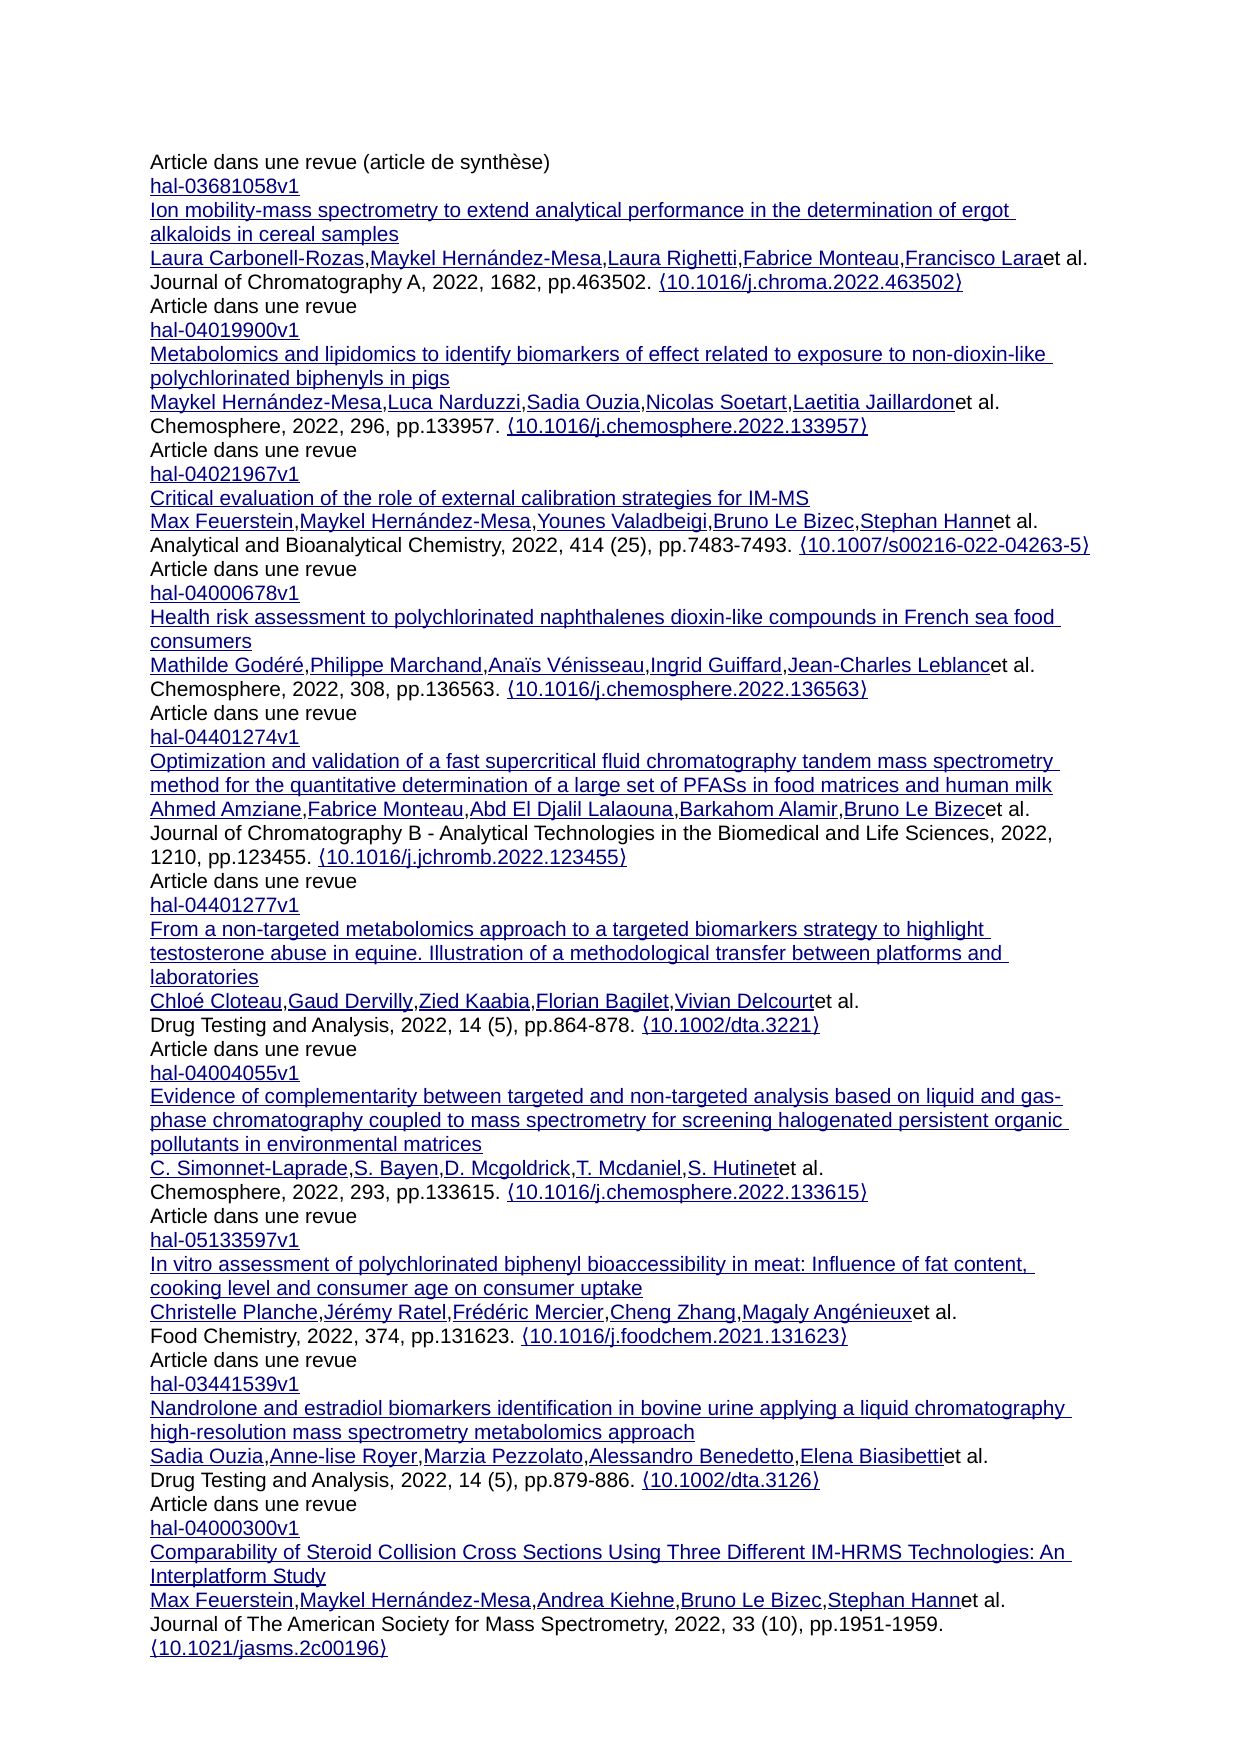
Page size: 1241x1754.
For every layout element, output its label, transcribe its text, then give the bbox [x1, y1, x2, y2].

table_cell Comparability of Steroid Collision Cross Sections Using Three Different IM-HRMS Technologies: An Interplatform Study Max Feuerstein,Maykel Hernández-Mesa,Andrea Kiehne,Bruno Le Bizec,Stephan Hannet al. Journal of The American Society for Mass Spectrometry, 2022, 33 (10), pp.1951-1959. ⟨10.1021/jasms.2c00196⟩ [150, 1540, 1090, 1659]
table_cell From a non‐targeted metabolomics approach to a targeted biomarkers strategy to highlight testosterone abuse in equine. Illustration of a methodological transfer between platforms and laboratories Chloé Cloteau,Gaud Dervilly,Zied Kaabia,Florian Bagilet,Vivian Delcourtet al. Drug Testing and Analysis, 2022, 14 (5), pp.864-878. ⟨10.1002/dta.3221⟩ Article dans une revue hal-04004055v1 [150, 917, 1090, 1084]
table_cell Ion mobility-mass spectrometry to extend analytical performance in the determination of ergot alkaloids in cereal samples Laura Carbonell-Rozas,Maykel Hernández-Mesa,Laura Righetti,Fabrice Monteau,Francisco Laraet al. Journal of Chromatography A, 2022, 1682, pp.463502. ⟨10.1016/j.chroma.2022.463502⟩ Article dans une revue hal-04019900v1 [150, 198, 1090, 342]
table_cell Metabolomics and lipidomics to identify biomarkers of effect related to exposure to non-dioxin-like polychlorinated biphenyls in pigs Maykel Hernández-Mesa,Luca Narduzzi,Sadia Ouzia,Nicolas Soetart,Laetitia Jaillardonet al. Chemosphere, 2022, 296, pp.133957. ⟨10.1016/j.chemosphere.2022.133957⟩ Article dans une revue hal-04021967v1 [150, 342, 1090, 485]
table_cell Article dans une revue (article de synthèse) hal-03681058v1 [150, 150, 1090, 198]
table_cell In vitro assessment of polychlorinated biphenyl bioaccessibility in meat: Influence of fat content, cooking level and consumer age on consumer uptake Christelle Planche,Jérémy Ratel,Frédéric Mercier,Cheng Zhang,Magaly Angénieuxet al. Food Chemistry, 2022, 374, pp.131623. ⟨10.1016/j.foodchem.2021.131623⟩ Article dans une revue hal-03441539v1 [150, 1252, 1090, 1396]
table_cell Evidence of complementarity between targeted and non-targeted analysis based on liquid and gas-phase chromatography coupled to mass spectrometry for screening halogenated persistent organic pollutants in environmental matrices C. Simonnet-Laprade,S. Bayen,D. Mcgoldrick,T. Mcdaniel,S. Hutinetet al. Chemosphere, 2022, 293, pp.133615. ⟨10.1016/j.chemosphere.2022.133615⟩ Article dans une revue hal-05133597v1 [150, 1084, 1090, 1252]
table_cell Critical evaluation of the role of external calibration strategies for IM-MS Max Feuerstein,Maykel Hernández-Mesa,Younes Valadbeigi,Bruno Le Bizec,Stephan Hannet al. Analytical and Bioanalytical Chemistry, 2022, 414 (25), pp.7483-7493. ⟨10.1007/s00216-022-04263-5⟩ Article dans une revue hal-04000678v1 [150, 485, 1090, 605]
table_cell Nandrolone and estradiol biomarkers identification in bovine urine applying a liquid chromatography high‐resolution mass spectrometry metabolomics approach Sadia Ouzia,Anne‐lise Royer,Marzia Pezzolato,Alessandro Benedetto,Elena Biasibettiet al. Drug Testing and Analysis, 2022, 14 (5), pp.879-886. ⟨10.1002/dta.3126⟩ Article dans une revue hal-04000300v1 [150, 1396, 1090, 1539]
table_cell Optimization and validation of a fast supercritical fluid chromatography tandem mass spectrometry method for the quantitative determination of a large set of PFASs in food matrices and human milk Ahmed Amziane,Fabrice Monteau,Abd El Djalil Lalaouna,Barkahom Alamir,Bruno Le Bizecet al. Journal of Chromatography B - Analytical Technologies in the Biomedical and Life Sciences, 2022, 1210, pp.123455. ⟨10.1016/j.jchromb.2022.123455⟩ Article dans une revue hal-04401277v1 [150, 749, 1090, 917]
table_cell Health risk assessment to polychlorinated naphthalenes dioxin-like compounds in French sea food consumers Mathilde Godéré,Philippe Marchand,Anaïs Vénisseau,Ingrid Guiffard,Jean-Charles Leblancet al. Chemosphere, 2022, 308, pp.136563. ⟨10.1016/j.chemosphere.2022.136563⟩ Article dans une revue hal-04401274v1 [150, 605, 1090, 749]
